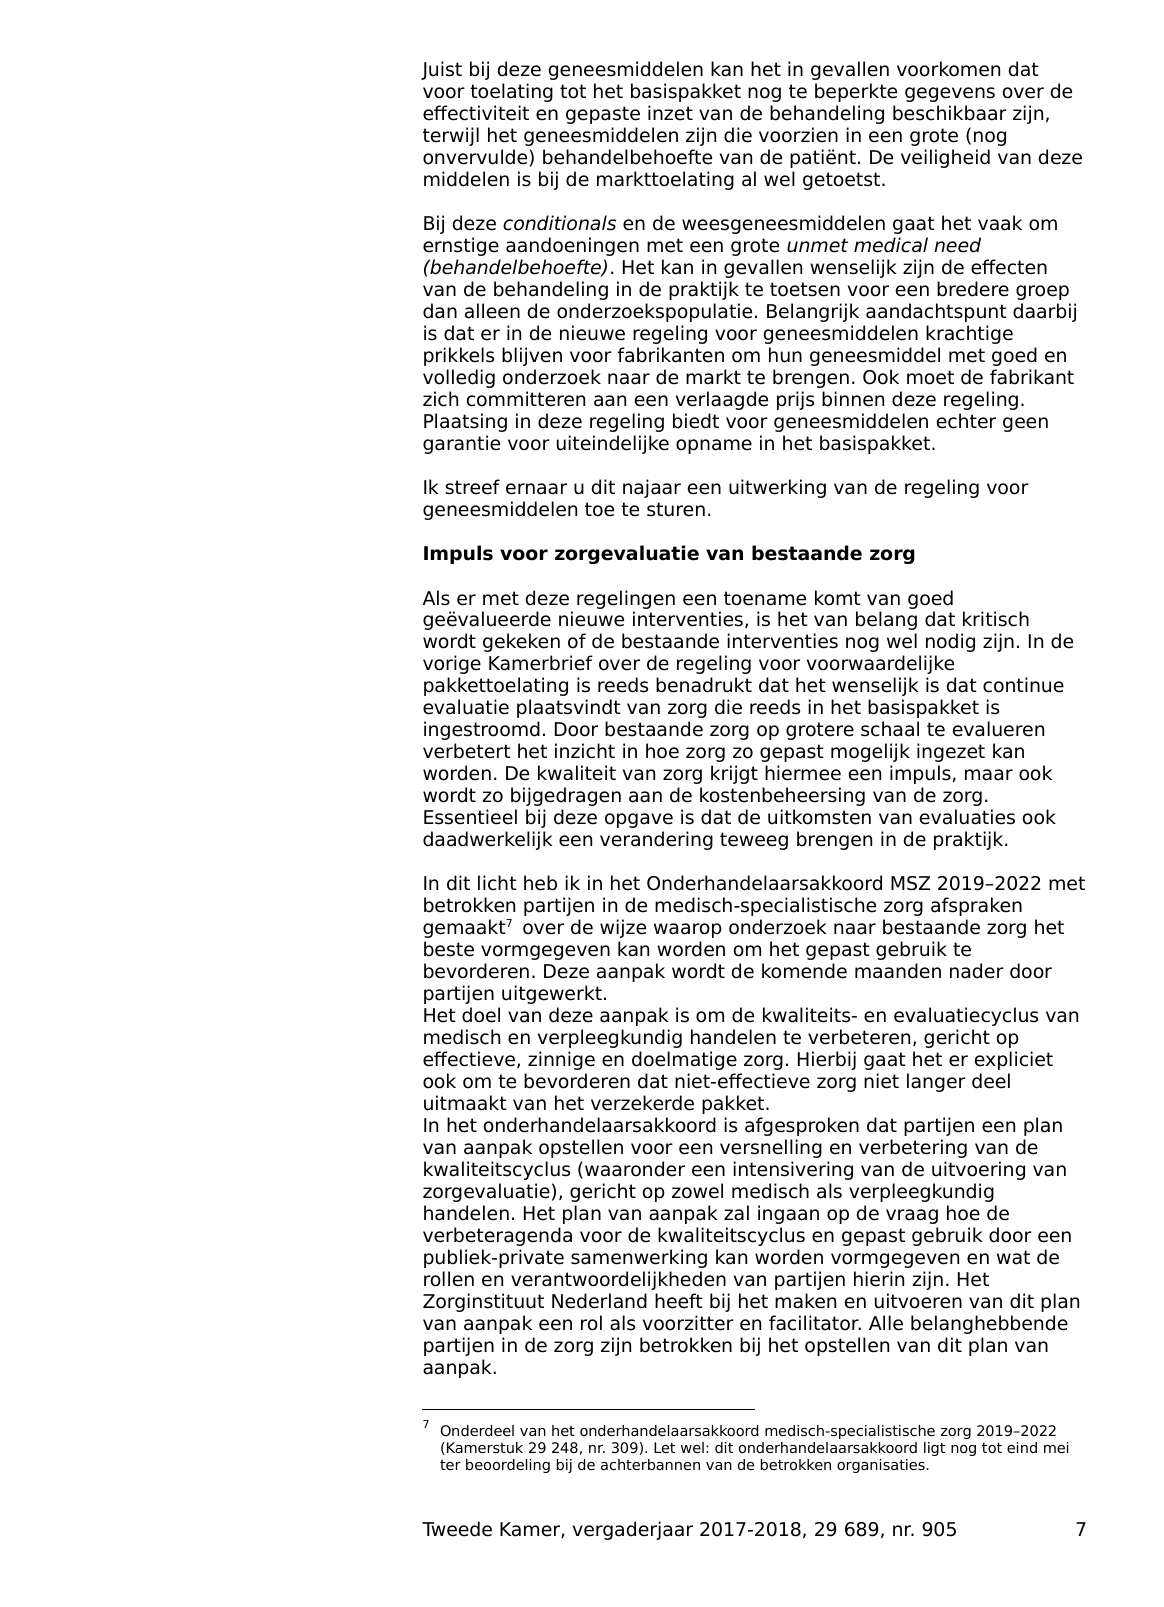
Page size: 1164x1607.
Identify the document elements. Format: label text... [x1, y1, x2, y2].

text Het doel van deze aanpak is om de kwaliteits- en evaluatiecyclus van medisch en verpleegkundig handelen te verbeteren, gericht op effectieve, zinnige en doelmatige zorg. Hierbij gaat het er expliciet ook om te bevorderen dat niet-effectieve zorg niet langer deel uitmaakt van het verzekerde pakket. [422, 1005, 1087, 1115]
text Bij deze conditionals en de weesgeneesmiddelen gaat het vaak om ernstige aandoeningen met een grote unmet medical need (behandelbehoefte). Het kan in gevallen wenselijk zijn de effecten van de behandeling in de praktijk te toetsen voor een bredere groep dan alleen de onderzoekspopulatie. Belangrijk aandachtspunt daarbij is dat er in de nieuwe regeling voor geneesmiddelen krachtige prikkels blijven voor fabrikanten om hun geneesmiddel met goed en volledig onderzoek naar de markt te brengen. Ook moet de fabrikant zich committeren aan een verlaagde prijs binnen deze regeling. Plaatsing in deze regeling biedt voor geneesmiddelen echter geen garantie voor uiteindelijke opname in het basispakket. [422, 213, 1087, 455]
text Onderdeel van het onderhandelaarsakkoord medisch-specialistische zorg 2019–2022 (Kamerstuk 29 248, nr. 309). Let wel: dit onderhandelaarsakkoord ligt nog tot eind mei ter beoordeling bij de achterbannen van de betrokken organisaties. [422, 1418, 1087, 1474]
text Juist bij deze geneesmiddelen kan het in gevallen voorkomen dat voor toelating tot het basispakket nog te beperkte gegevens over de effectiviteit en gepaste inzet van de behandeling beschikbaar zijn, terwijl het geneesmiddelen zijn die voorzien in een grote (nog onvervulde) behandelbehoefte van de patiënt. De veiligheid van deze middelen is bij de markttoelating al wel getoetst. [422, 59, 1087, 191]
text Als er met deze regelingen een toename komt van goed geëvalueerde nieuwe interventies, is het van belang dat kritisch wordt gekeken of de bestaande interventies nog wel nodig zijn. In de vorige Kamerbrief over de regeling voor voorwaardelijke pakkettoelating is reeds benadrukt dat het wenselijk is dat continue evaluatie plaatsvindt van zorg die reeds in het basispakket is ingestroomd. Door bestaande zorg op grotere schaal te evalueren verbetert het inzicht in hoe zorg zo gepast mogelijk ingezet kan worden. De kwaliteit van zorg krijgt hiermee een impuls, maar ook wordt zo bijgedragen aan de kostenbeheersing van de zorg. Essentieel bij deze opgave is dat de uitkomsten van evaluaties ook daadwerkelijk een verandering teweeg brengen in de praktijk. [422, 587, 1087, 851]
text Ik streef ernaar u dit najaar een uitwerking van de regeling voor geneesmiddelen toe te sturen. [422, 477, 1087, 521]
text In het onderhandelaarsakkoord is afgesproken dat partijen een plan van aanpak opstellen voor een versnelling en verbetering van de kwaliteitscyclus (waaronder een intensivering van de uitvoering van zorgevaluatie), gericht op zowel medisch als verpleegkundig handelen. Het plan van aanpak zal ingaan op de vraag hoe de verbeteragenda voor de kwaliteitscyclus en gepast gebruik door een publiek-private samenwerking kan worden vormgegeven en wat de rollen en verantwoordelijkheden van partijen hierin zijn. Het Zorginstituut Nederland heeft bij het maken en uitvoeren van dit plan van aanpak een rol als voorzitter en facilitator. Alle belanghebbende partijen in de zorg zijn betrokken bij het opstellen van dit plan van aanpak. [422, 1115, 1087, 1379]
text In dit licht heb ik in het Onderhandelaarsakkoord MSZ 2019–2022 met betrokken partijen in de medisch-specialistische zorg afspraken gemaakt over de wijze waarop onderzoek naar bestaande zorg het beste vormgegeven kan worden om het gepast gebruik te bevorderen. Deze aanpak wordt de komende maanden nader door partijen uitgewerkt. [422, 873, 1087, 1005]
subtitle Impuls voor zorgevaluatie van bestaande zorg [422, 543, 1087, 565]
